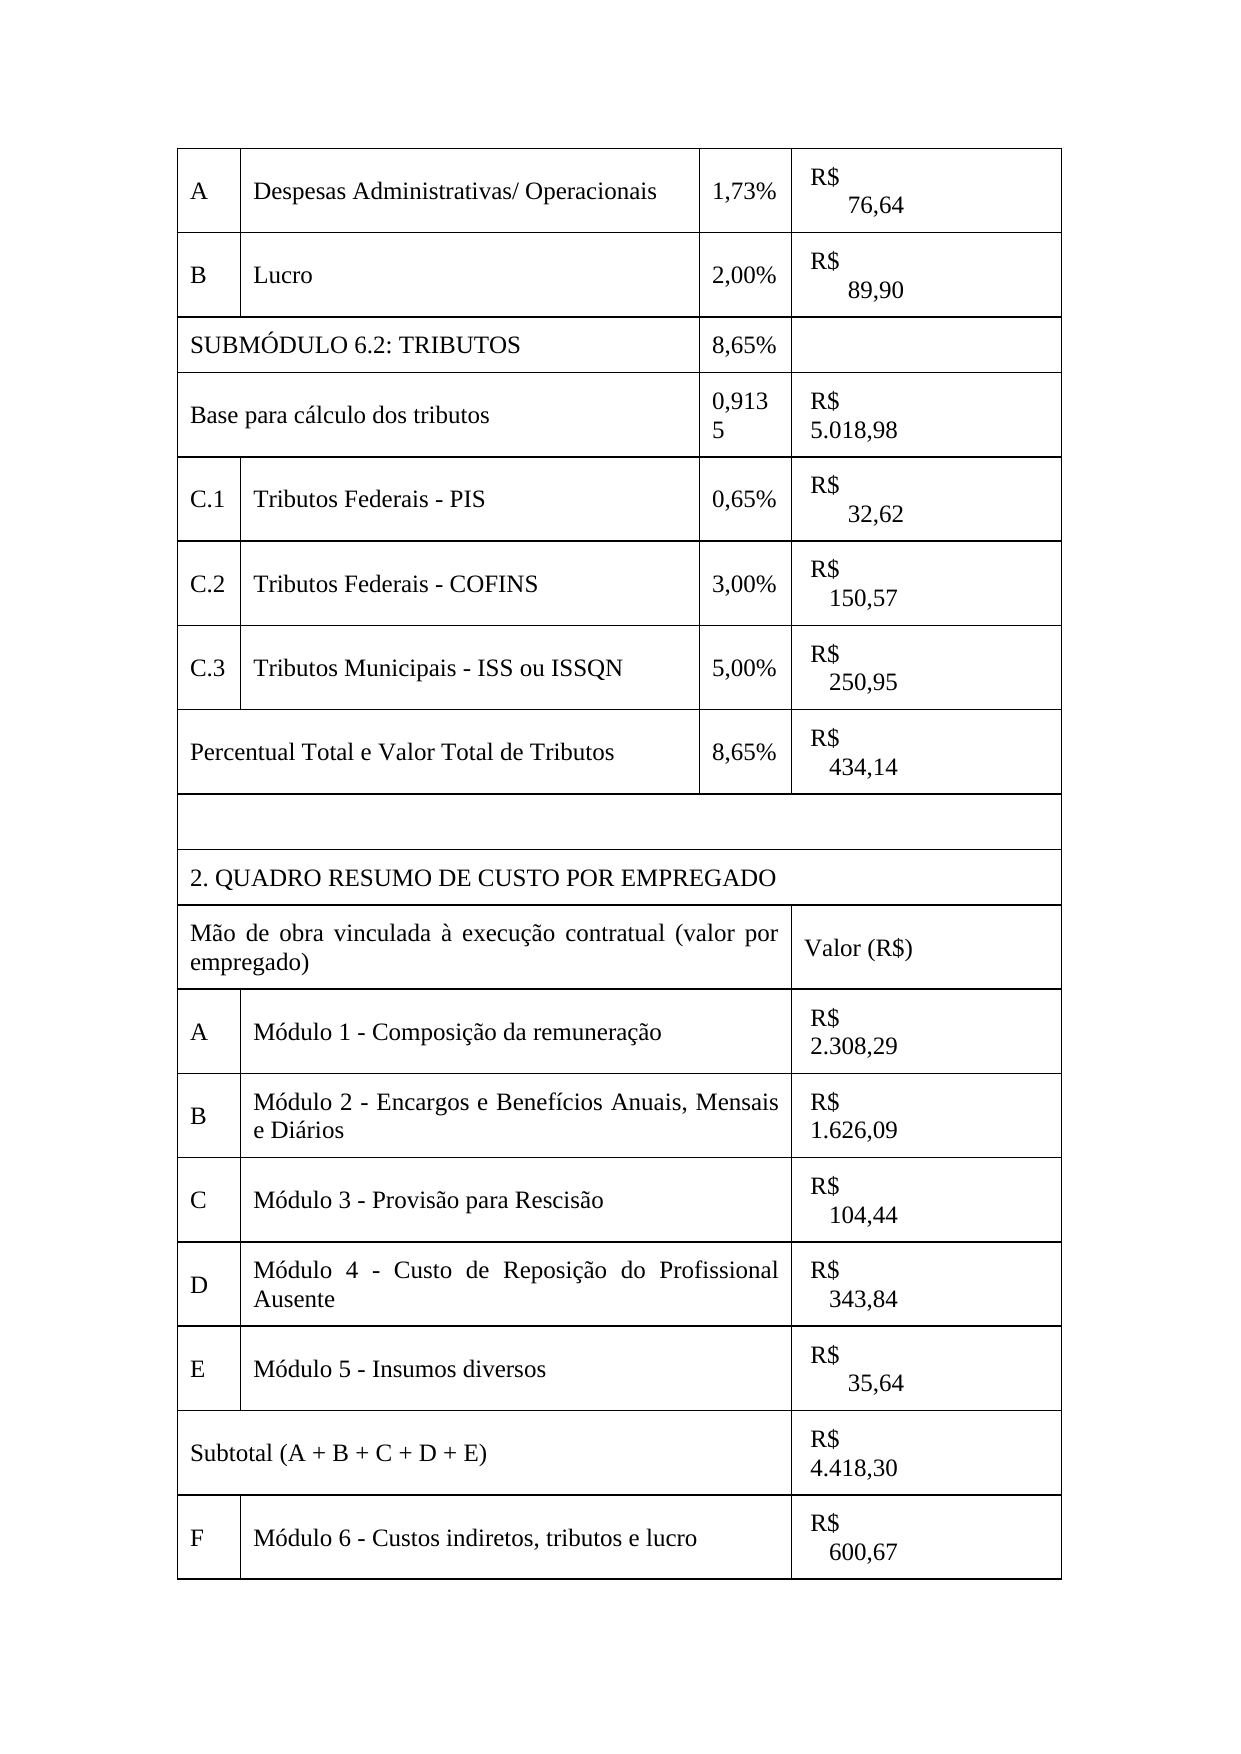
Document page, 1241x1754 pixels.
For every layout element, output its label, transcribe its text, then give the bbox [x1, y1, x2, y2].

table_cell Módulo 6 - Custos indiretos, tributos e lucro [241, 1496, 791, 1578]
table_cell Tributos Municipais - ISS ou ISSQN [241, 626, 699, 709]
table_cell Módulo 4 - Custo de Reposição do Profissional Ausente [241, 1243, 791, 1325]
table_cell 0,9135 [700, 373, 791, 456]
table_cell 5,00% [700, 626, 791, 709]
table_cell R$ 104,44 [792, 1158, 1061, 1241]
table_cell R$ 150,57 [792, 542, 1061, 624]
table_cell Subtotal (A + B + C + D + E) [178, 1411, 791, 1494]
table_cell SUBMÓDULO 6.2: TRIBUTOS [178, 318, 699, 372]
table_cell R$ 89,90 [792, 233, 1061, 316]
table_cell C.3 [178, 626, 240, 709]
table_cell Lucro [241, 233, 699, 316]
table_cell R$ 343,84 [792, 1243, 1061, 1325]
table_cell Base para cálculo dos tributos [178, 373, 699, 456]
table_cell R$ 32,62 [792, 458, 1061, 540]
table_cell B [178, 1074, 240, 1157]
table_cell R$ 434,14 [792, 710, 1061, 793]
table_cell Módulo 1 - Composição da remuneração [241, 990, 791, 1073]
table_cell D [178, 1243, 240, 1325]
table_cell 0,65% [700, 458, 791, 540]
table_cell 2. QUADRO RESUMO DE CUSTO POR EMPREGADO [178, 850, 1061, 904]
table_cell 8,65% [700, 318, 791, 372]
table_cell A [178, 990, 240, 1073]
table_cell A [178, 149, 240, 232]
table_cell R$ 1.626,09 [792, 1074, 1061, 1157]
table_cell F [178, 1496, 240, 1578]
table_cell 8,65% [700, 710, 791, 793]
table_cell C.2 [178, 542, 240, 624]
table_cell R$ 4.418,30 [792, 1411, 1061, 1494]
table_cell 3,00% [700, 542, 791, 624]
table_cell Valor (R$) [792, 906, 1061, 988]
table_cell [792, 318, 1061, 372]
table_cell 1,73% [700, 149, 791, 232]
table_cell R$ 250,95 [792, 626, 1061, 709]
table_cell Mão de obra vinculada à execução contratual (valor por empregado) [178, 906, 791, 988]
table_cell C.1 [178, 458, 240, 540]
table_cell R$ 35,64 [792, 1327, 1061, 1410]
table_cell Módulo 5 - Insumos diversos [241, 1327, 791, 1410]
table_cell Tributos Federais - PIS [241, 458, 699, 540]
table_cell R$ 76,64 [792, 149, 1061, 232]
table_cell Tributos Federais - COFINS [241, 542, 699, 624]
table_cell R$ 5.018,98 [792, 373, 1061, 456]
table_cell 2,00% [700, 233, 791, 316]
table_cell Percentual Total e Valor Total de Tributos [178, 710, 699, 793]
table_cell R$ 2.308,29 [792, 990, 1061, 1073]
table_cell E [178, 1327, 240, 1410]
table_cell Módulo 2 - Encargos e Benefícios Anuais, Mensais e Diários [241, 1074, 791, 1157]
table_cell C [178, 1158, 240, 1241]
table_cell Módulo 3 - Provisão para Rescisão [241, 1158, 791, 1241]
table_cell B [178, 233, 240, 316]
table_cell R$ 600,67 [792, 1496, 1061, 1578]
table_cell Despesas Administrativas/ Operacionais [241, 149, 699, 232]
table_cell [178, 795, 1061, 848]
